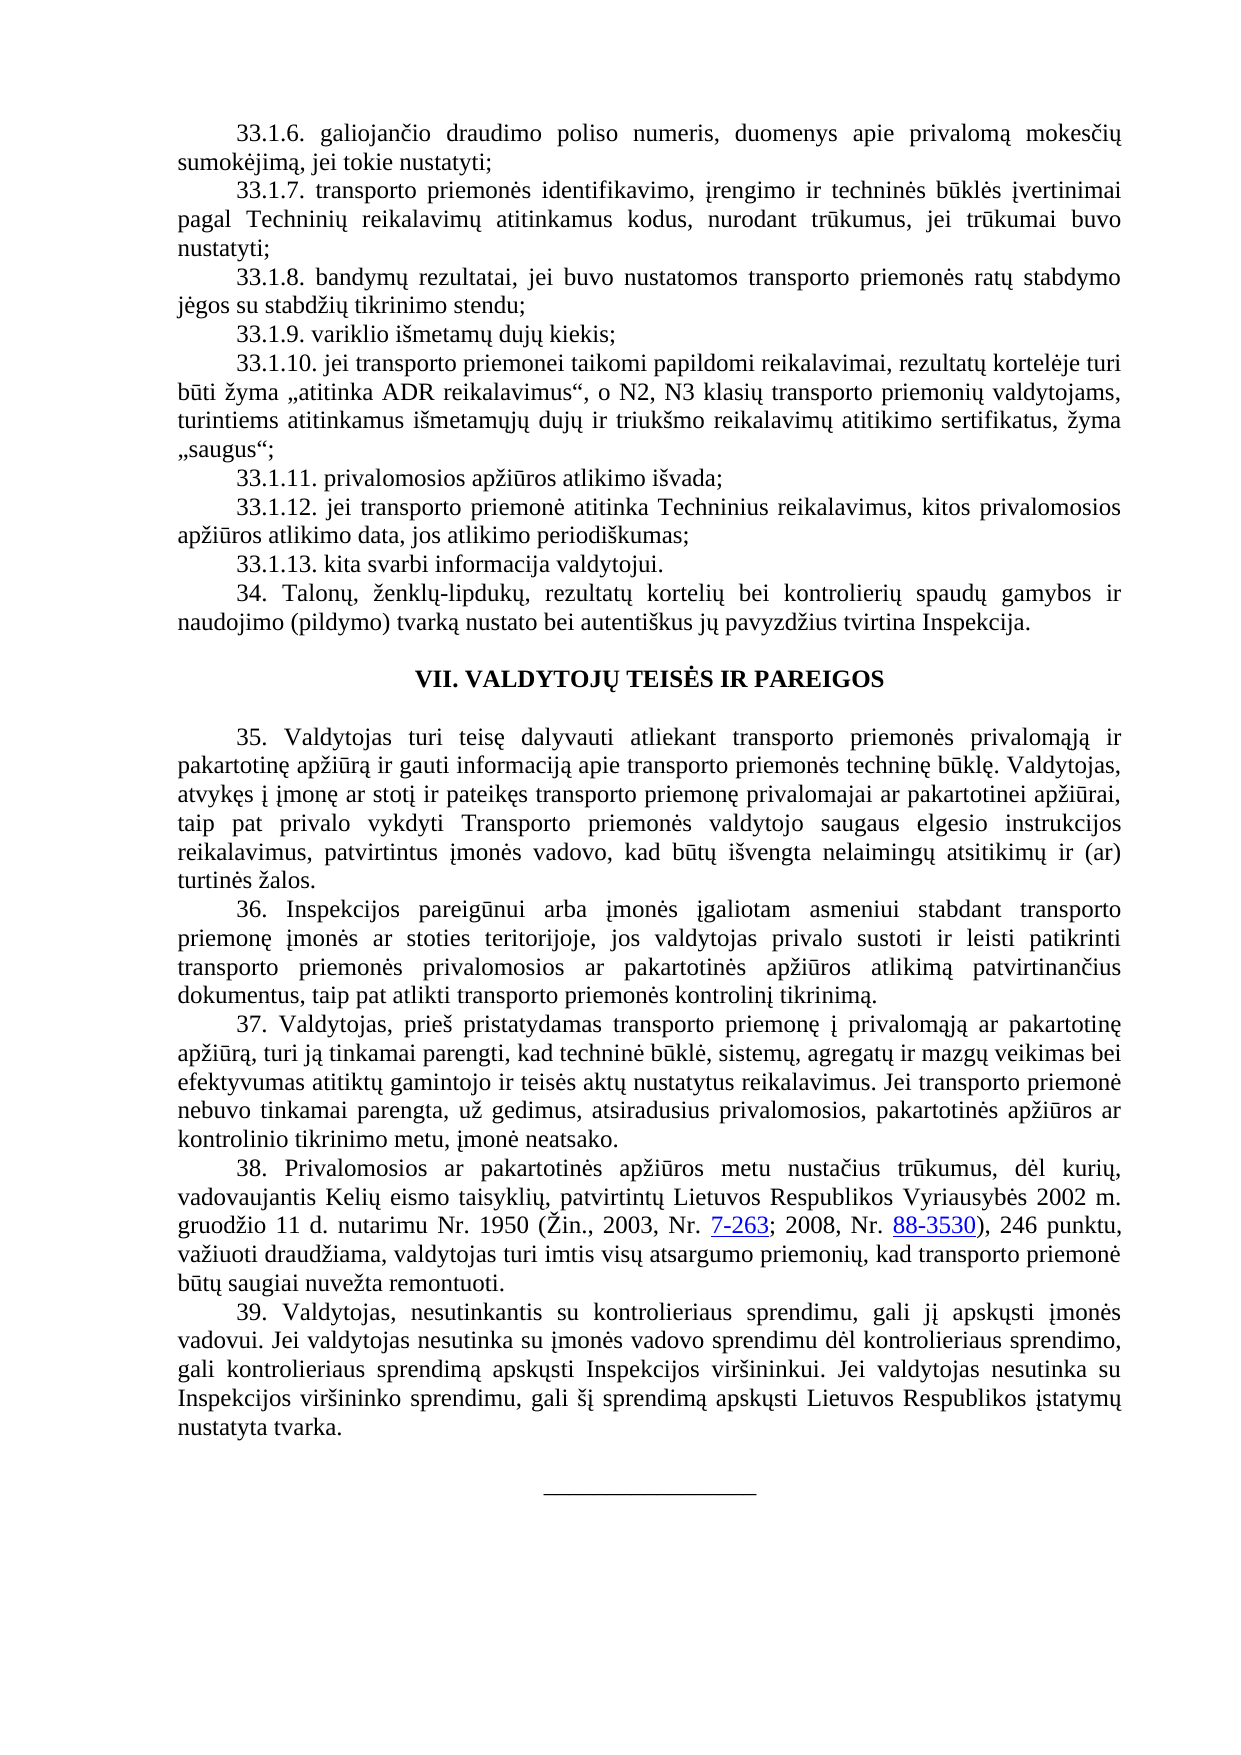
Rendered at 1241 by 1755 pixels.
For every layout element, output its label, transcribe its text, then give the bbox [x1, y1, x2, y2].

text 38. Privalomosios ar pakartotinės apžiūros metu nustačius trūkumus, dėl kurių, vadovaujantis Kelių eismo taisyklių, patvirtintų Lietuvos Respublikos Vyriausybės 2002 m. gruodžio 11 d. nutarimu Nr. 1950 (Žin., 2003, Nr. 7-263; 2008, Nr. 88-3530), 246 punktu, važiuoti draudžiama, valdytojas turi imtis visų atsargumo priemonių, kad transporto priemonė būtų saugiai nuvežta remontuoti. [177, 1153, 1122, 1297]
text 39. Valdytojas, nesutinkantis su kontrolieriaus sprendimu, gali jį apskųsti įmonės vadovui. Jei valdytojas nesutinka su įmonės vadovo sprendimu dėl kontrolieriaus sprendimo, gali kontrolieriaus sprendimą apskųsti Inspekcijos viršininkui. Jei valdytojas nesutinka su Inspekcijos viršininko sprendimu, gali šį sprendimą apskųsti Lietuvos Respublikos įstatymų nustatyta tvarka. [177, 1297, 1122, 1441]
text _________________ [177, 1469, 1122, 1498]
text 33.1.6. galiojančio draudimo poliso numeris, duomenys apie privalomą mokesčių sumokėjimą, jei tokie nustatyti; [177, 118, 1122, 176]
text 37. Valdytojas, prieš pristatydamas transporto priemonę į privalomąją ar pakartotinę apžiūrą, turi ją tinkamai parengti, kad techninė būklė, sistemų, agregatų ir mazgų veikimas bei efektyvumas atitiktų gamintojo ir teisės aktų nustatytus reikalavimus. Jei transporto priemonė nebuvo tinkamai parengta, už gedimus, atsiradusius privalomosios, pakartotinės apžiūros ar kontrolinio tikrinimo metu, įmonė neatsako. [177, 1009, 1122, 1153]
text 36. Inspekcijos pareigūnui arba įmonės įgaliotam asmeniui stabdant transporto priemonę įmonės ar stoties teritorijoje, jos valdytojas privalo sustoti ir leisti patikrinti transporto priemonės privalomosios ar pakartotinės apžiūros atlikimą patvirtinančius dokumentus, taip pat atlikti transporto priemonės kontrolinį tikrinimą. [177, 894, 1122, 1009]
text 33.1.10. jei transporto priemonei taikomi papildomi reikalavimai, rezultatų kortelėje turi būti žyma „atitinka ADR reikalavimus“, o N2, N3 klasių transporto priemonių valdytojams, turintiems atitinkamus išmetamųjų dujų ir triukšmo reikalavimų atitikimo sertifikatus, žyma „saugus“; [177, 348, 1122, 463]
text 35. Valdytojas turi teisę dalyvauti atliekant transporto priemonės privalomąją ir pakartotinę apžiūrą ir gauti informaciją apie transporto priemonės techninę būklę. Valdytojas, atvykęs į įmonę ar stotį ir pateikęs transporto priemonę privalomajai ar pakartotinei apžiūrai, taip pat privalo vykdyti Transporto priemonės valdytojo saugaus elgesio instrukcijos reikalavimus, patvirtintus įmonės vadovo, kad būtų išvengta nelaimingų atsitikimų ir (ar) turtinės žalos. [177, 722, 1122, 894]
text 33.1.12. jei transporto priemonė atitinka Techninius reikalavimus, kitos privalomosios apžiūros atlikimo data, jos atlikimo periodiškumas; [177, 492, 1122, 549]
text 34. Talonų, ženklų-lipdukų, rezultatų kortelių bei kontrolierių spaudų gamybos ir naudojimo (pildymo) tvarką nustato bei autentiškus jų pavyzdžius tvirtina Inspekcija. [177, 578, 1122, 636]
text VII. VALDYTOJŲ TEISĖS IR PAREIGOS [177, 664, 1122, 693]
text 33.1.11. privalomosios apžiūros atlikimo išvada; [177, 463, 1122, 492]
text 33.1.9. variklio išmetamų dujų kiekis; [177, 319, 1122, 348]
text 33.1.7. transporto priemonės identifikavimo, įrengimo ir techninės būklės įvertinimai pagal Techninių reikalavimų atitinkamus kodus, nurodant trūkumus, jei trūkumai buvo nustatyti; [177, 176, 1122, 262]
text 33.1.8. bandymų rezultatai, jei buvo nustatomos transporto priemonės ratų stabdymo jėgos su stabdžių tikrinimo stendu; [177, 262, 1122, 319]
text 33.1.13. kita svarbi informacija valdytojui. [177, 549, 1122, 578]
